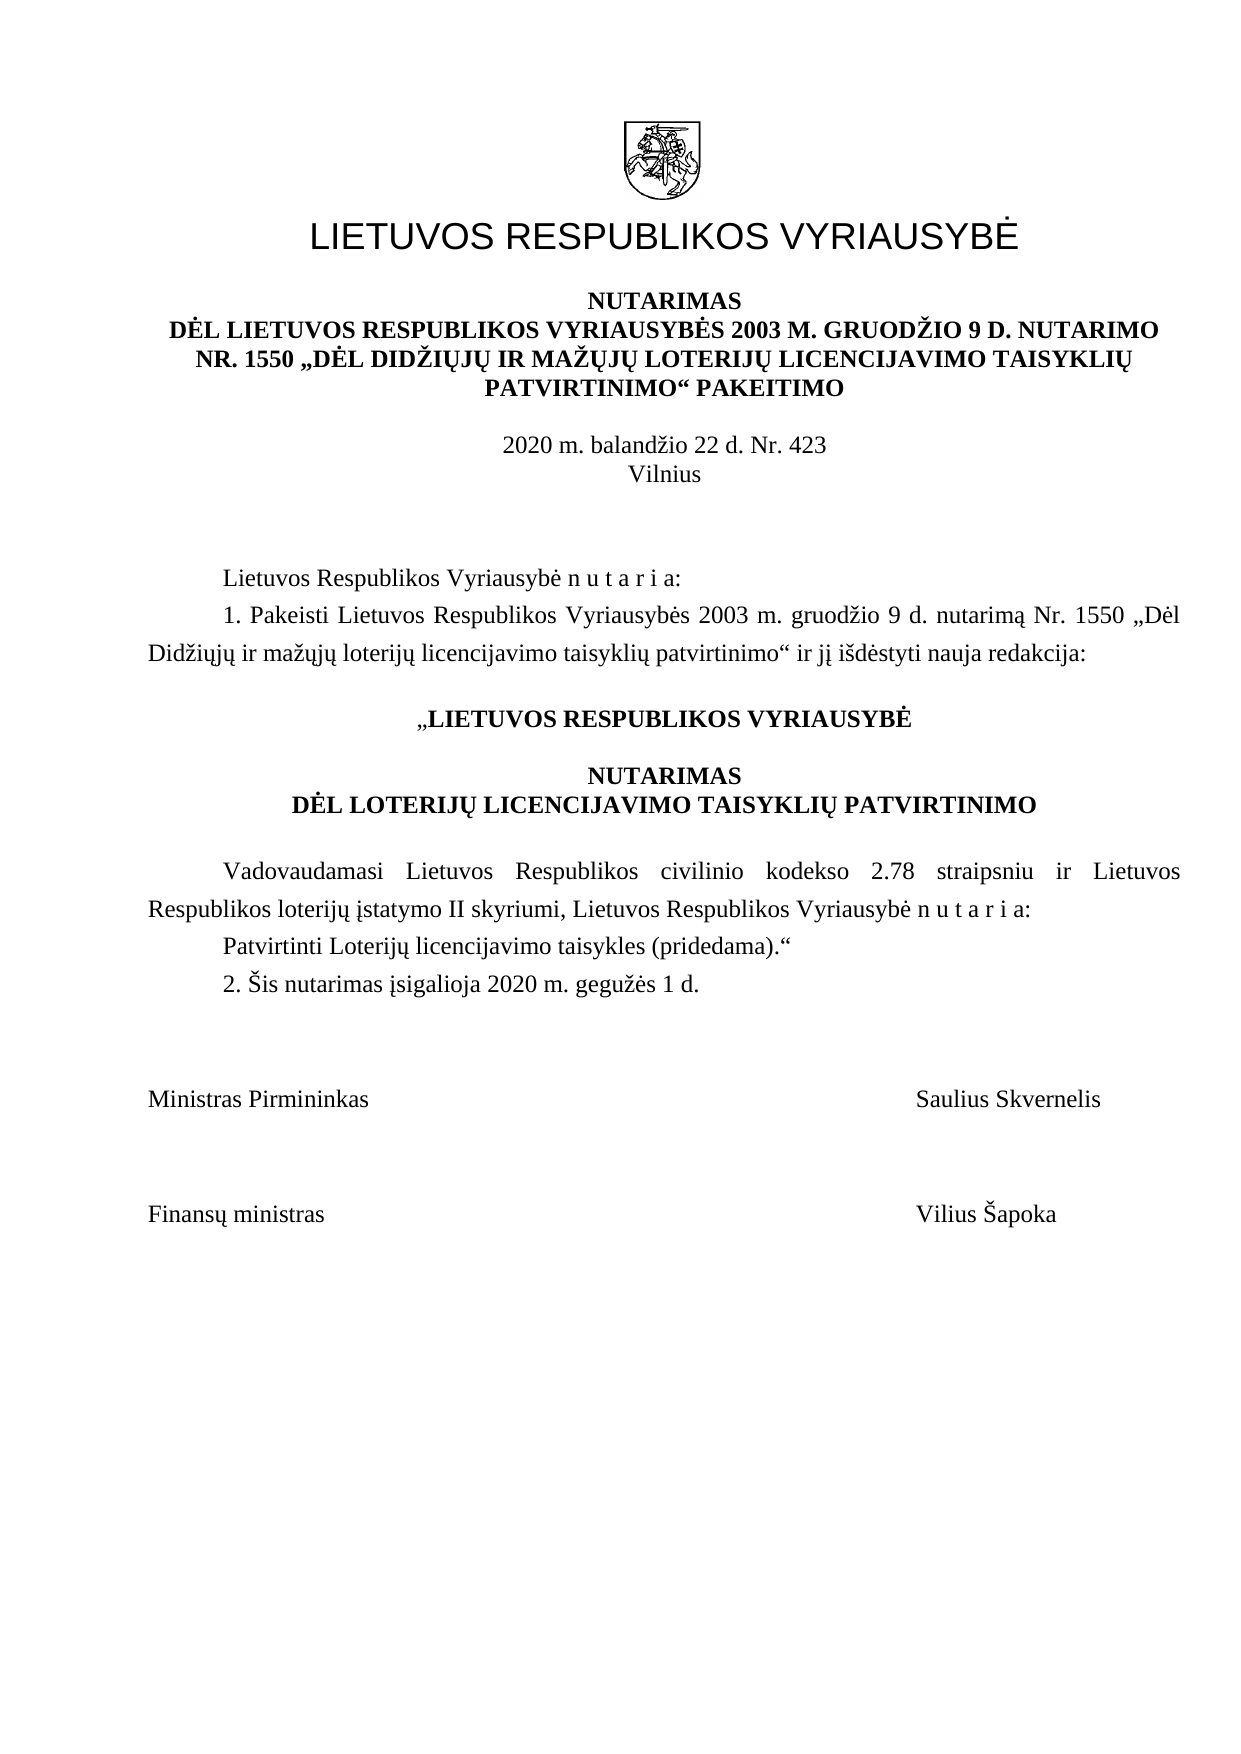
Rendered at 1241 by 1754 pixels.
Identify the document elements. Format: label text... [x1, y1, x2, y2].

text 2020 m. balandžio 22 d. Nr. 423 [148, 430, 1181, 459]
text NUTARIMAS [148, 761, 1181, 790]
text DĖL LOTERIJŲ LICENCIJAVIMO TAISYKLIŲ PATVIRTINIMO [148, 790, 1181, 819]
text Lietuvos Respublikos Vyriausybė n u t a r i a: [148, 554, 1181, 591]
text 1. Pakeisti Lietuvos Respublikos Vyriausybės 2003 m. gruodžio 9 d. nutarimą Nr. 1550 „Dėl Didžiųjų ir mažųjų loterijų licencijavimo taisyklių patvirtinimo“ ir jį išdėstyti nauja redakcija: [148, 591, 1181, 666]
text Vilnius [148, 459, 1181, 488]
text Lietuvos Respublikos Vyriausybė [148, 214, 1181, 258]
text Vadovaudamasi Lietuvos Respublikos civilinio kodekso 2.78 straipsniu ir Lietuvos Respublikos loterijų įstatymo II skyriumi, Lietuvos Respublikos Vyriausybė n u t a r i a: [148, 848, 1181, 923]
text Patvirtinti Loterijų licencijavimo taisykles (pridedama).“ [148, 923, 1181, 960]
text 2. Šis nutarimas įsigalioja 2020 m. gegužės 1 d. [148, 960, 1181, 998]
text Ministras Pirmininkas Saulius Skvernelis [148, 1084, 1181, 1113]
text Finansų ministras Vilius Šapoka [148, 1199, 1181, 1228]
text nutarimas [148, 286, 1181, 315]
text DĖL LIETUVOS RESPUBLIKOS VYRIAUSYBĖS 2003 M. GRUODŽIO 9 D. NUTARIMO NR. 1550 „DĖL DIDŽIŲJŲ IR MAŽŲJŲ LOTERIJŲ LICENCIJAVIMO TAISYKLIŲ PATVIRTINIMO“ PAKEITIMO [148, 315, 1181, 401]
text „LIETUVOS RESPUBLIKOS VYRIAUSYBĖ [148, 704, 1181, 733]
